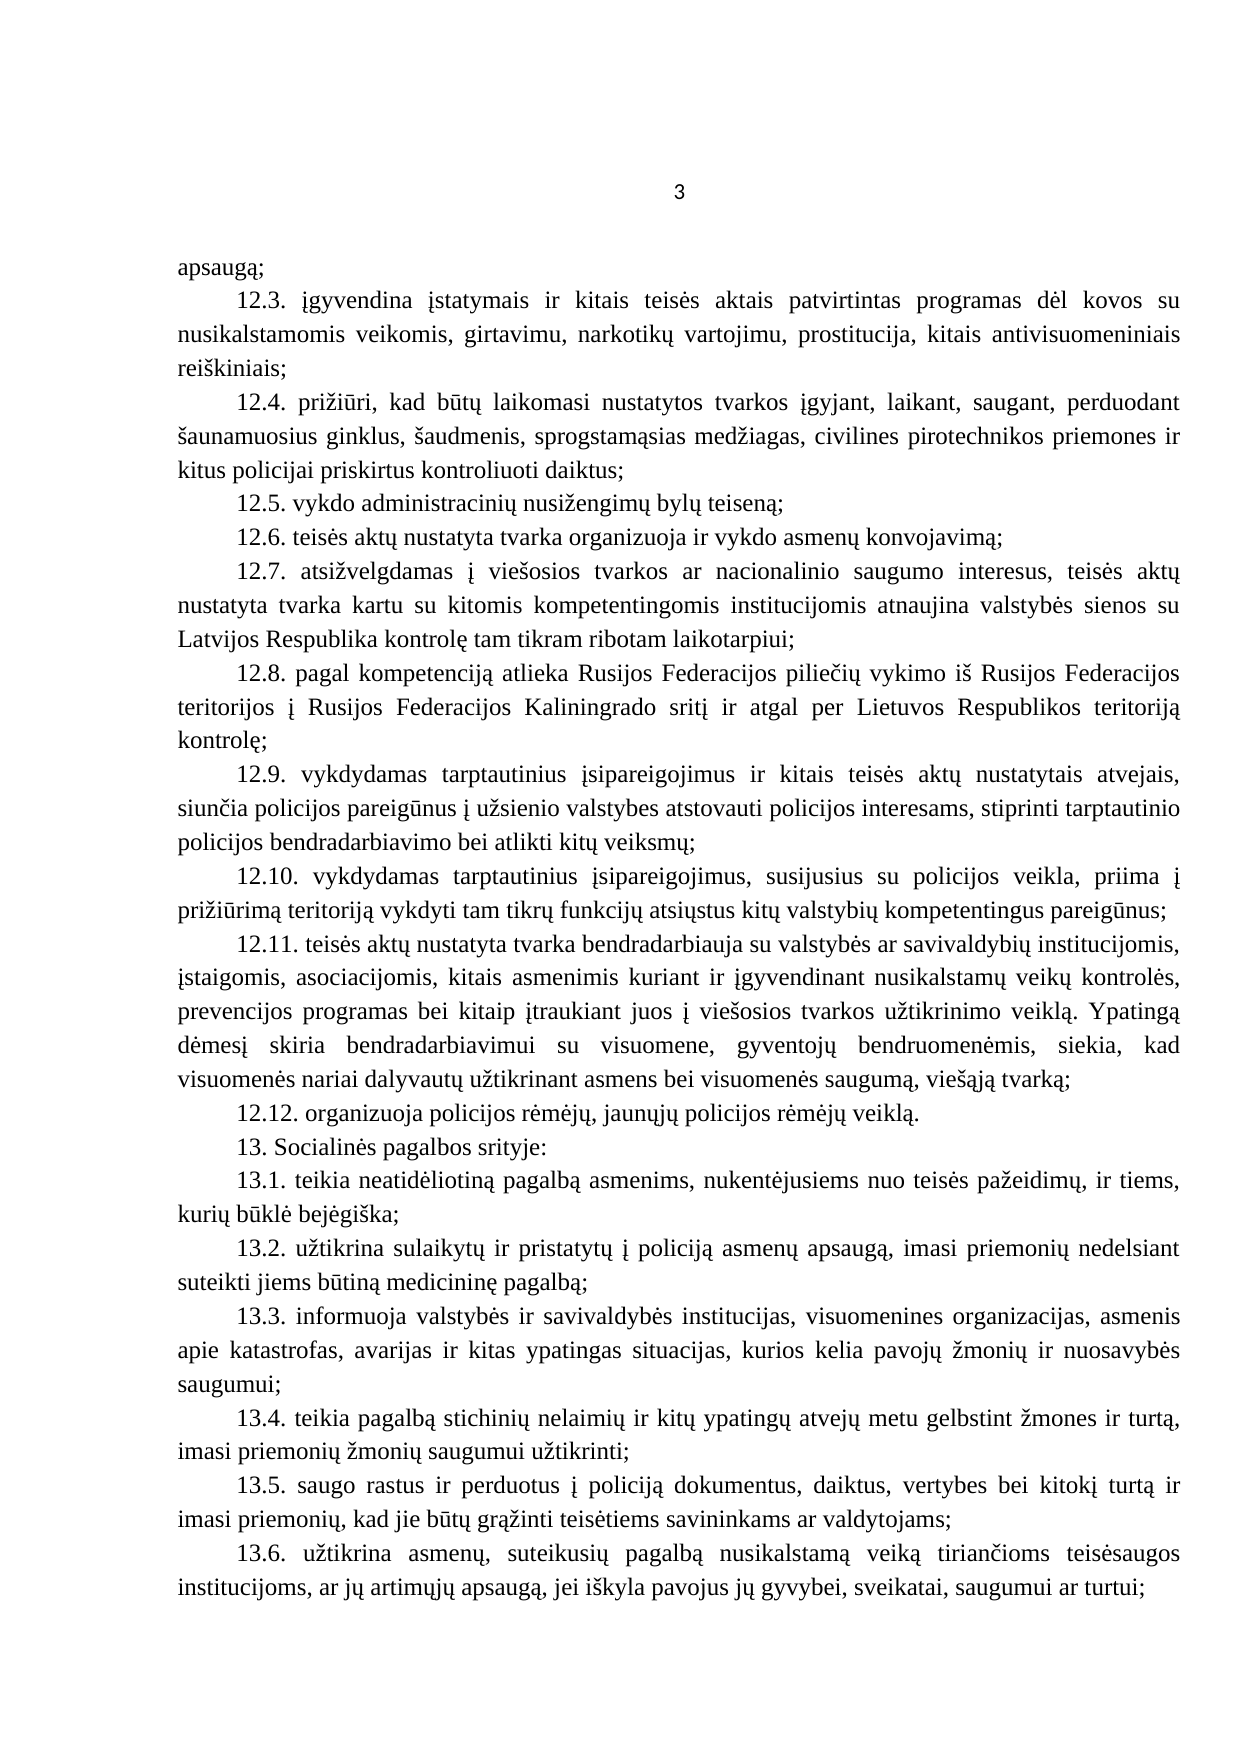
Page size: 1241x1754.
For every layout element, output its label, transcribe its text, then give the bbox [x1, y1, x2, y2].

text 13.5. saugo rastus ir perduotus į policiją dokumentus, daiktus, vertybes bei kitokį turtą ir imasi priemonių, kad jie būtų grąžinti teisėtiems savininkams ar valdytojams; [177, 1470, 1181, 1533]
text 13.6. užtikrina asmenų, suteikusių pagalbą nusikalstamą veiką tiriančioms teisėsaugos institucijoms, ar jų artimųjų apsaugą, jei iškyla pavojus jų gyvybei, sveikatai, saugumui ar turtui; [177, 1538, 1181, 1601]
text 12.9. vykdydamas tarptautinius įsipareigojimus ir kitais teisės aktų nustatytais atvejais, siunčia policijos pareigūnus į užsienio valstybes atstovauti policijos interesams, stiprinti tarptautinio policijos bendradarbiavimo bei atlikti kitų veiksmų; [177, 759, 1181, 856]
text 13.1. teikia neatidėliotiną pagalbą asmenims, nukentėjusiems nuo teisės pažeidimų, ir tiems, kurių būklė bejėgiška; [177, 1166, 1181, 1228]
text 12.11. teisės aktų nustatyta tvarka bendradarbiauja su valstybės ar savivaldybių institucijomis, įstaigomis, asociacijomis, kitais asmenimis kuriant ir įgyvendinant nusikalstamų veikų kontrolės, prevencijos programas bei kitaip įtraukiant juos į viešosios tvarkos užtikrinimo veiklą. Ypatingą dėmesį skiria bendradarbiavimui su visuomene, gyventojų bendruomenėmis, siekia, kad visuomenės nariai dalyvautų užtikrinant asmens bei visuomenės saugumą, viešąją tvarką; [177, 929, 1181, 1093]
text apsaugą; [177, 252, 1181, 280]
text 12.7. atsižvelgdamas į viešosios tvarkos ar nacionalinio saugumo interesus, teisės aktų nustatyta tvarka kartu su kitomis kompetentingomis institucijomis atnaujina valstybės sienos su Latvijos Respublika kontrolę tam tikram ribotam laikotarpiui; [177, 556, 1181, 653]
text 12.10. vykdydamas tarptautinius įsipareigojimus, susijusius su policijos veikla, priima į prižiūrimą teritoriją vykdyti tam tikrų funkcijų atsiųstus kitų valstybių kompetentingus pareigūnus; [177, 861, 1181, 923]
text 12.12. organizuoja policijos rėmėjų, jaunųjų policijos rėmėjų veiklą. [177, 1098, 1181, 1127]
text 12.8. pagal kompetenciją atlieka Rusijos Federacijos piliečių vykimo iš Rusijos Federacijos teritorijos į Rusijos Federacijos Kaliningrado sritį ir atgal per Lietuvos Respublikos teritoriją kontrolę; [177, 658, 1181, 754]
text 12.5. vykdo administracinių nusižengimų bylų teiseną; [177, 488, 1181, 517]
text 12.3. įgyvendina įstatymais ir kitais teisės aktais patvirtintas programas dėl kovos su nusikalstamomis veikomis, girtavimu, narkotikų vartojimu, prostitucija, kitais antivisuomeniniais reiškiniais; [177, 285, 1181, 382]
text 13.2. užtikrina sulaikytų ir pristatytų į policiją asmenų apsaugą, imasi priemonių nedelsiant suteikti jiems būtiną medicininę pagalbą; [177, 1233, 1181, 1296]
text 13. Socialinės pagalbos srityje: [177, 1132, 1181, 1161]
text 13.4. teikia pagalbą stichinių nelaimių ir kitų ypatingų atvejų metu gelbstint žmones ir turtą, imasi priemonių žmonių saugumui užtikrinti; [177, 1403, 1181, 1465]
text 12.6. teisės aktų nustatyta tvarka organizuoja ir vykdo asmenų konvojavimą; [177, 522, 1181, 551]
text 12.4. prižiūri, kad būtų laikomasi nustatytos tvarkos įgyjant, laikant, saugant, perduodant šaunamuosius ginklus, šaudmenis, sprogstamąsias medžiagas, civilines pirotechnikos priemones ir kitus policijai priskirtus kontroliuoti daiktus; [177, 387, 1181, 483]
text 13.3. informuoja valstybės ir savivaldybės institucijas, visuomenines organizacijas, asmenis apie katastrofas, avarijas ir kitas ypatingas situacijas, kurios kelia pavojų žmonių ir nuosavybės saugumui; [177, 1301, 1181, 1397]
